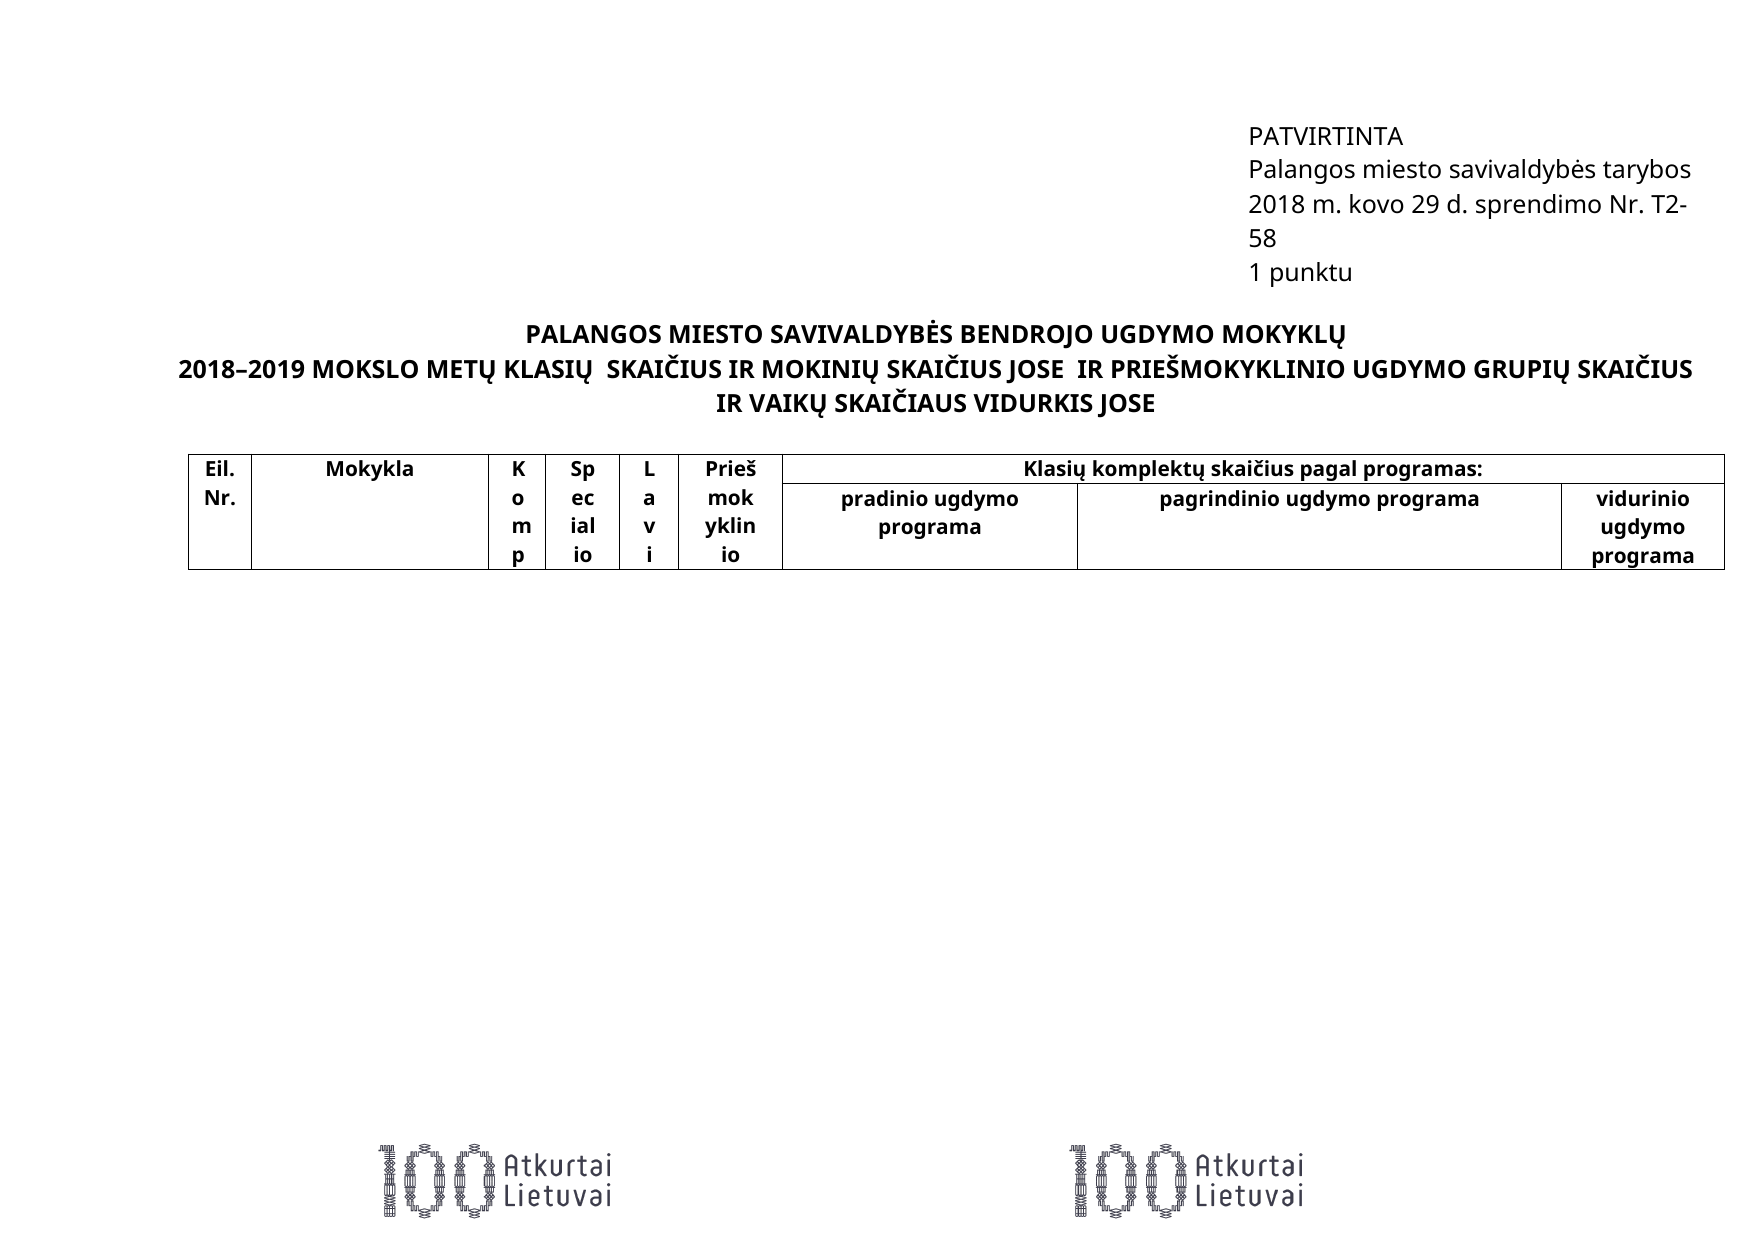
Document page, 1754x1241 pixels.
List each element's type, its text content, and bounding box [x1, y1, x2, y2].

table_header Mokykla [252, 455, 488, 569]
table_header PATVIRTINTA Palangos miesto savivaldybės tarybos 2018 m. kovo 29 d. sprendimo Nr. T2-58 1 punktu [1237, 118, 1709, 288]
table_header Komplektų skaičius (iš viso) [489, 455, 545, 569]
table_header Lavinamosios klasės [620, 455, 678, 569]
table_cell vidurinio ugdymo programa [1562, 484, 1724, 569]
table_header Klasių komplektų skaičius pagal programas: [783, 455, 1724, 483]
table_header Eil. Nr. [189, 455, 251, 569]
text PALANGOS MIESTO SAVIVALDYBĖS BENDROJO UGDYMO MOKYKLŲ [177, 317, 1695, 351]
table_header Priešmokyklinio ugdymo programos grupės/vaikų skaičiaus vidurkis [679, 455, 782, 569]
table_header Specialio [546, 455, 619, 569]
table_cell pradinio ugdymo programa [783, 484, 1077, 569]
table_header [177, 118, 1237, 288]
text 2018–2019 MOKSLO METŲ KLASIŲ SKAIČIUS IR MOKINIŲ SKAIČIUS JOSE IR PRIEŠMOKYKLINIO UGDYMO GRUPIŲ SKAIČIUS IR VAIKŲ SKAIČIAUS VIDURKIS JOSE [177, 351, 1695, 419]
table_cell pagrindinio ugdymo programa [1078, 484, 1561, 569]
